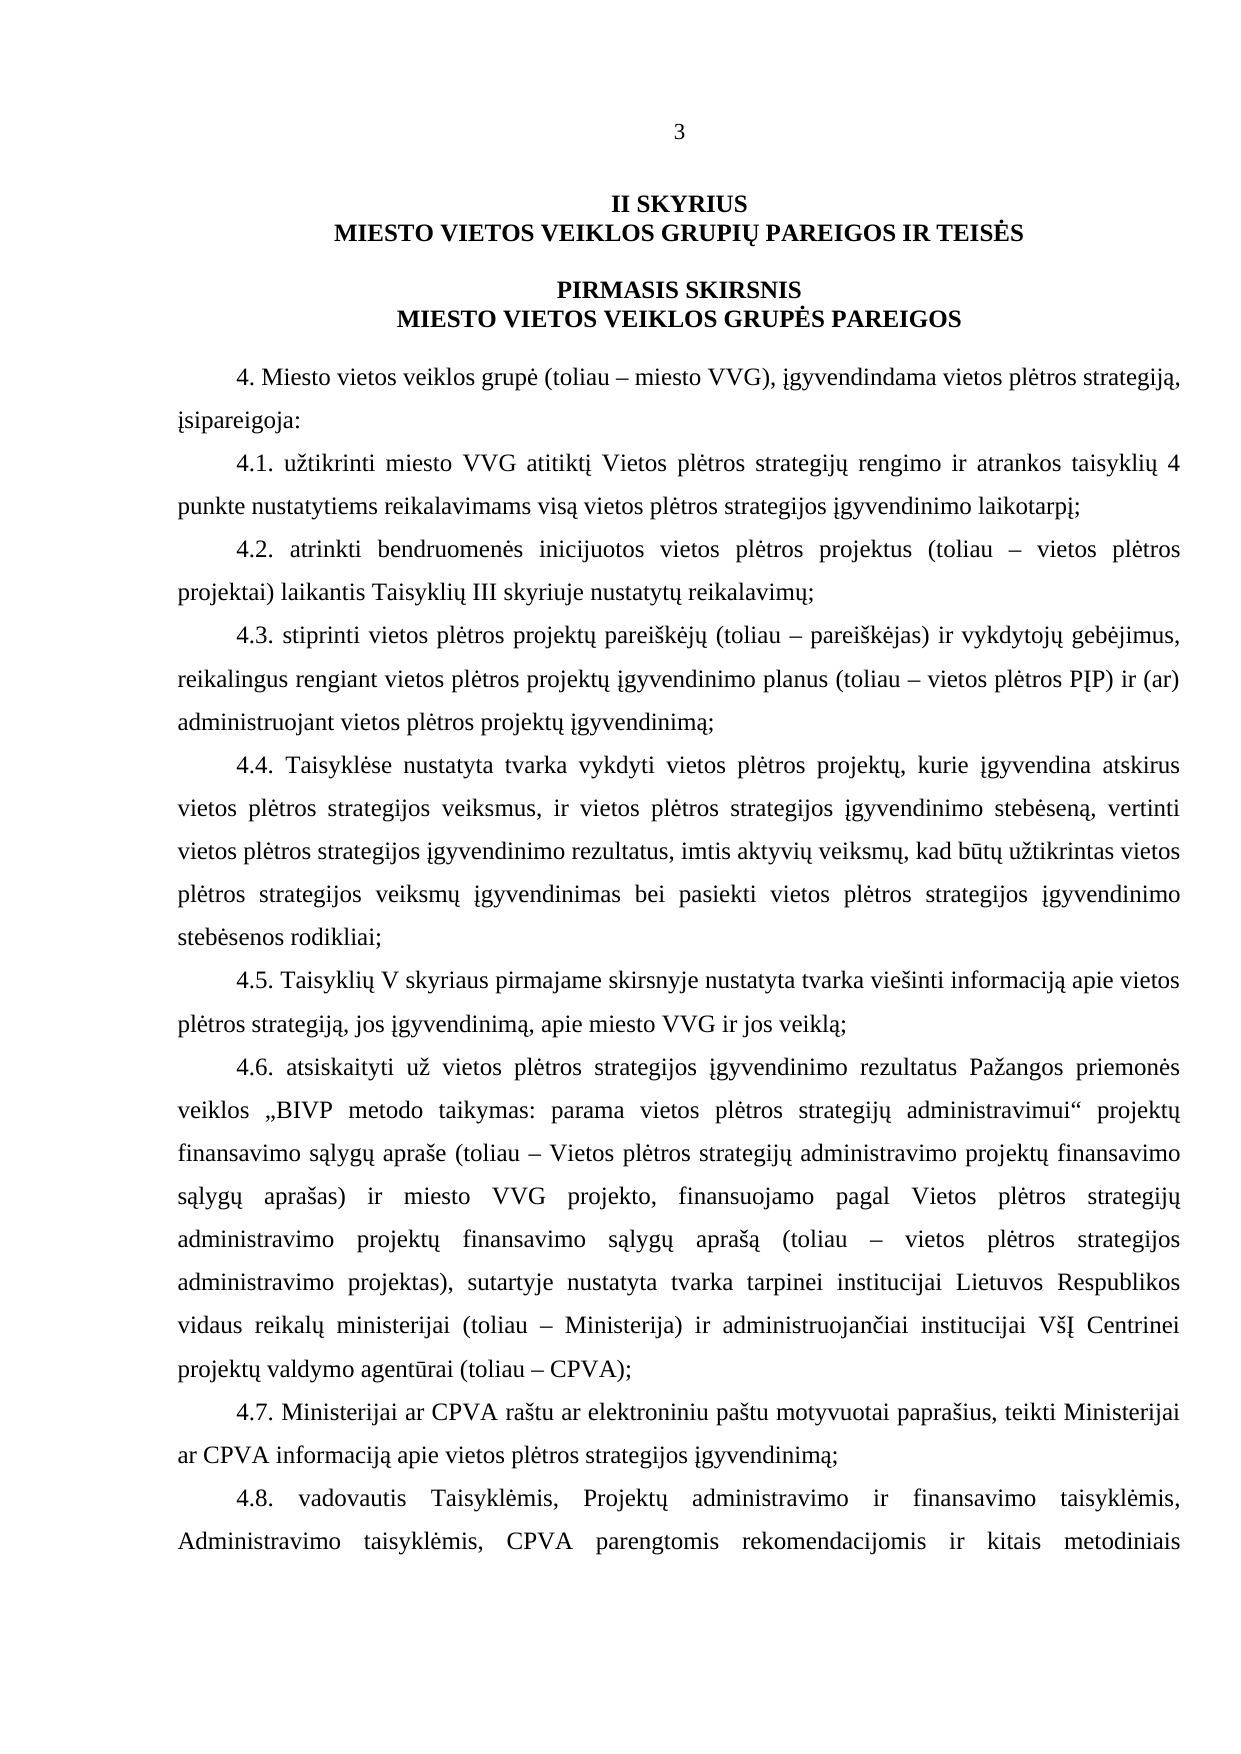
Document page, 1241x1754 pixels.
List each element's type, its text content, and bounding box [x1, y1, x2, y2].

text MIESTO VIETOS VEIKLOS GRUPIŲ PAREIGOS IR TEISĖS [177, 218, 1181, 247]
text 4.5. Taisyklių V skyriaus pirmajame skirsnyje nustatyta tvarka viešinti informaciją apie vietos plėtros strategiją, jos įgyvendinimą, apie miesto VVG ir jos veiklą; [177, 966, 1181, 1037]
text MIESTO VIETOS VEIKLOS GRUPĖS PAREIGOS [177, 304, 1181, 333]
text 4.7. Ministerijai ar CPVA raštu ar elektroniniu paštu motyvuotai paprašius, teikti Ministerijai ar CPVA informaciją apie vietos plėtros strategijos įgyvendinimą; [177, 1397, 1181, 1469]
text 4.4. Taisyklėse nustatyta tvarka vykdyti vietos plėtros projektų, kurie įgyvendina atskirus vietos plėtros strategijos veiksmus, ir vietos plėtros strategijos įgyvendinimo stebėseną, vertinti vietos plėtros strategijos įgyvendinimo rezultatus, imtis aktyvių veiksmų, kad būtų užtikrintas vietos plėtros strategijos veiksmų įgyvendinimas bei pasiekti vietos plėtros strategijos įgyvendinimo stebėsenos rodikliai; [177, 750, 1181, 951]
text 4.8. vadovautis Taisyklėmis, Projektų administravimo ir finansavimo taisyklėmis, Administravimo taisyklėmis, CPVA parengtomis rekomendacijomis ir kitais metodiniais [177, 1483, 1181, 1555]
text II SKYRIUS [177, 189, 1181, 218]
text 4. Miesto vietos veiklos grupė (toliau – miesto VVG), įgyvendindama vietos plėtros strategiją, įsipareigoja: [177, 362, 1181, 434]
text 4.1. užtikrinti miesto VVG atitiktį Vietos plėtros strategijų rengimo ir atrankos taisyklių 4 punkte nustatytiems reikalavimams visą vietos plėtros strategijos įgyvendinimo laikotarpį; [177, 448, 1181, 520]
text PIRMASIS SKIRSNIS [177, 276, 1181, 304]
text 4.6. atsiskaityti už vietos plėtros strategijos įgyvendinimo rezultatus Pažangos priemonės veiklos „BIVP metodo taikymas: parama vietos plėtros strategijų administravimui“ projektų finansavimo sąlygų apraše (toliau – Vietos plėtros strategijų administravimo projektų finansavimo sąlygų aprašas) ir miesto VVG projekto, finansuojamo pagal Vietos plėtros strategijų administravimo projektų finansavimo sąlygų aprašą (toliau – vietos plėtros strategijos administravimo projektas), sutartyje nustatyta tvarka tarpinei institucijai Lietuvos Respublikos vidaus reikalų ministerijai (toliau – Ministerija) ir administruojančiai institucijai VšĮ Centrinei projektų valdymo agentūrai (toliau – CPVA); [177, 1052, 1181, 1382]
text 4.3. stiprinti vietos plėtros projektų pareiškėjų (toliau – pareiškėjas) ir vykdytojų gebėjimus, reikalingus rengiant vietos plėtros projektų įgyvendinimo planus (toliau – vietos plėtros PĮP) ir (ar) administruojant vietos plėtros projektų įgyvendinimą; [177, 621, 1181, 736]
text 4.2. atrinkti bendruomenės inicijuotos vietos plėtros projektus (toliau – vietos plėtros projektai) laikantis Taisyklių III skyriuje nustatytų reikalavimų; [177, 534, 1181, 606]
